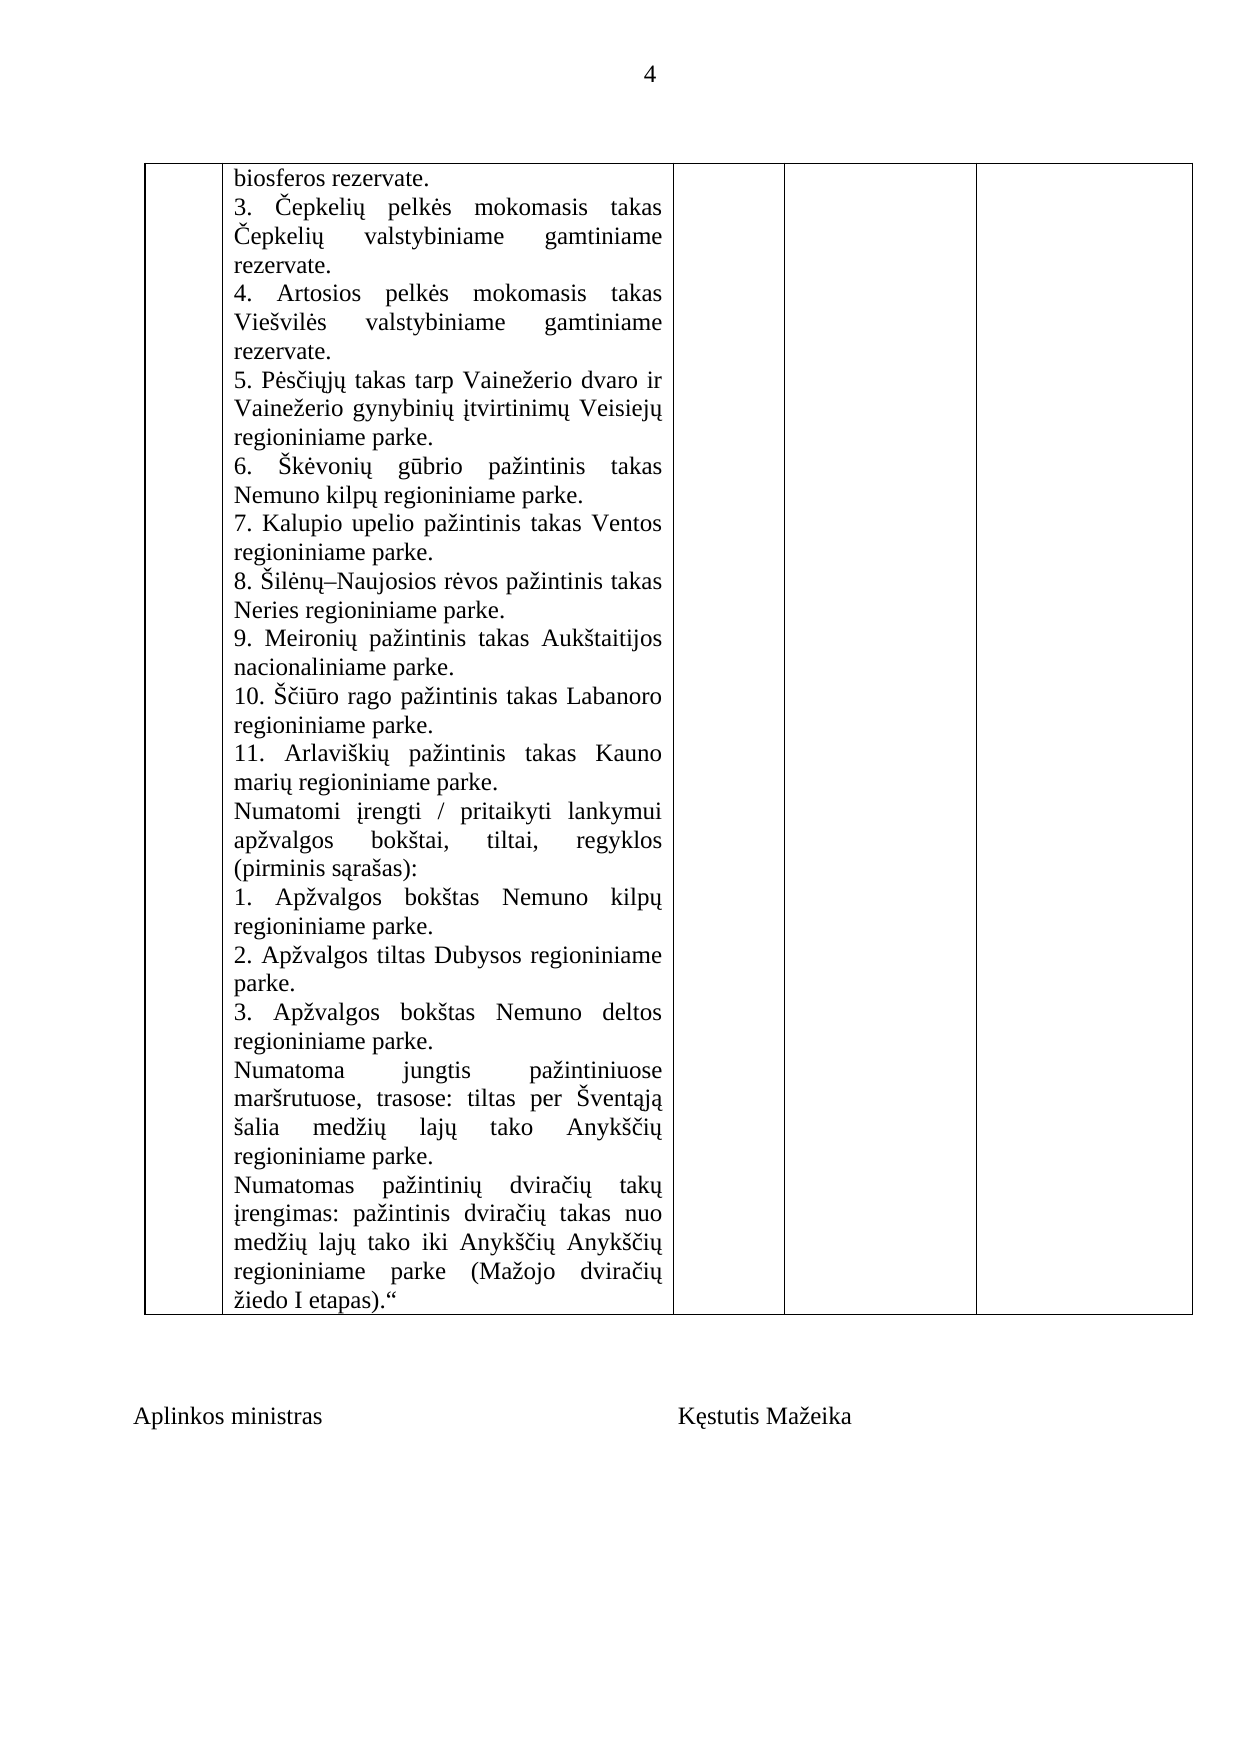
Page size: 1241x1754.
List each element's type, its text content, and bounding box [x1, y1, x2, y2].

table_header [977, 164, 1192, 1313]
table_header [674, 164, 784, 1313]
table_header [785, 164, 976, 1313]
table_header [146, 164, 222, 1313]
text Aplinkos ministras Kęstutis Mažeika [133, 1401, 1163, 1429]
table_header biosferos rezervate. 3. Čepkelių pelkės mokomasis takas Čepkelių valstybiniame gamtiniame rezervate. 4. Artosios pelkės mokomasis takas Viešvilės valstybiniame gamtiniame rezervate. 5. Pėsčiųjų takas tarp Vainežerio dvaro ir Vainežerio gynybinių įtvirtinimų Veisiejų regioniniame parke. 6. Škėvonių gūbrio pažintinis takas Nemuno kilpų regioniniame parke. 7. Kalupio upelio pažintinis takas Ventos regioniniame parke. 8. Šilėnų–Naujosios rėvos pažintinis takas Neries regioniniame parke. 9. Meironių pažintinis takas Aukštaitijos nacionaliniame parke. 10. Ščiūro rago pažintinis takas Labanoro regioniniame parke. 11. Arlaviškių pažintinis takas Kauno marių regioniniame parke. Numatomi įrengti / pritaikyti lankymui apžvalgos bokštai, tiltai, regyklos (pirminis sąrašas): 1. Apžvalgos bokštas Nemuno kilpų regioniniame parke. 2. Apžvalgos tiltas Dubysos regioniniame parke. 3. Apžvalgos bokštas Nemuno deltos regioniniame parke. Numatoma jungtis pažintiniuose maršrutuose, trasose: tiltas per Šventąją šalia medžių lajų tako Anykščių regioniniame parke. Numatomas pažintinių dviračių takų įrengimas: pažintinis dviračių takas nuo medžių lajų tako iki Anykščių Anykščių regioniniame parke (Mažojo dviračių žiedo I etapas).“ [223, 164, 673, 1313]
